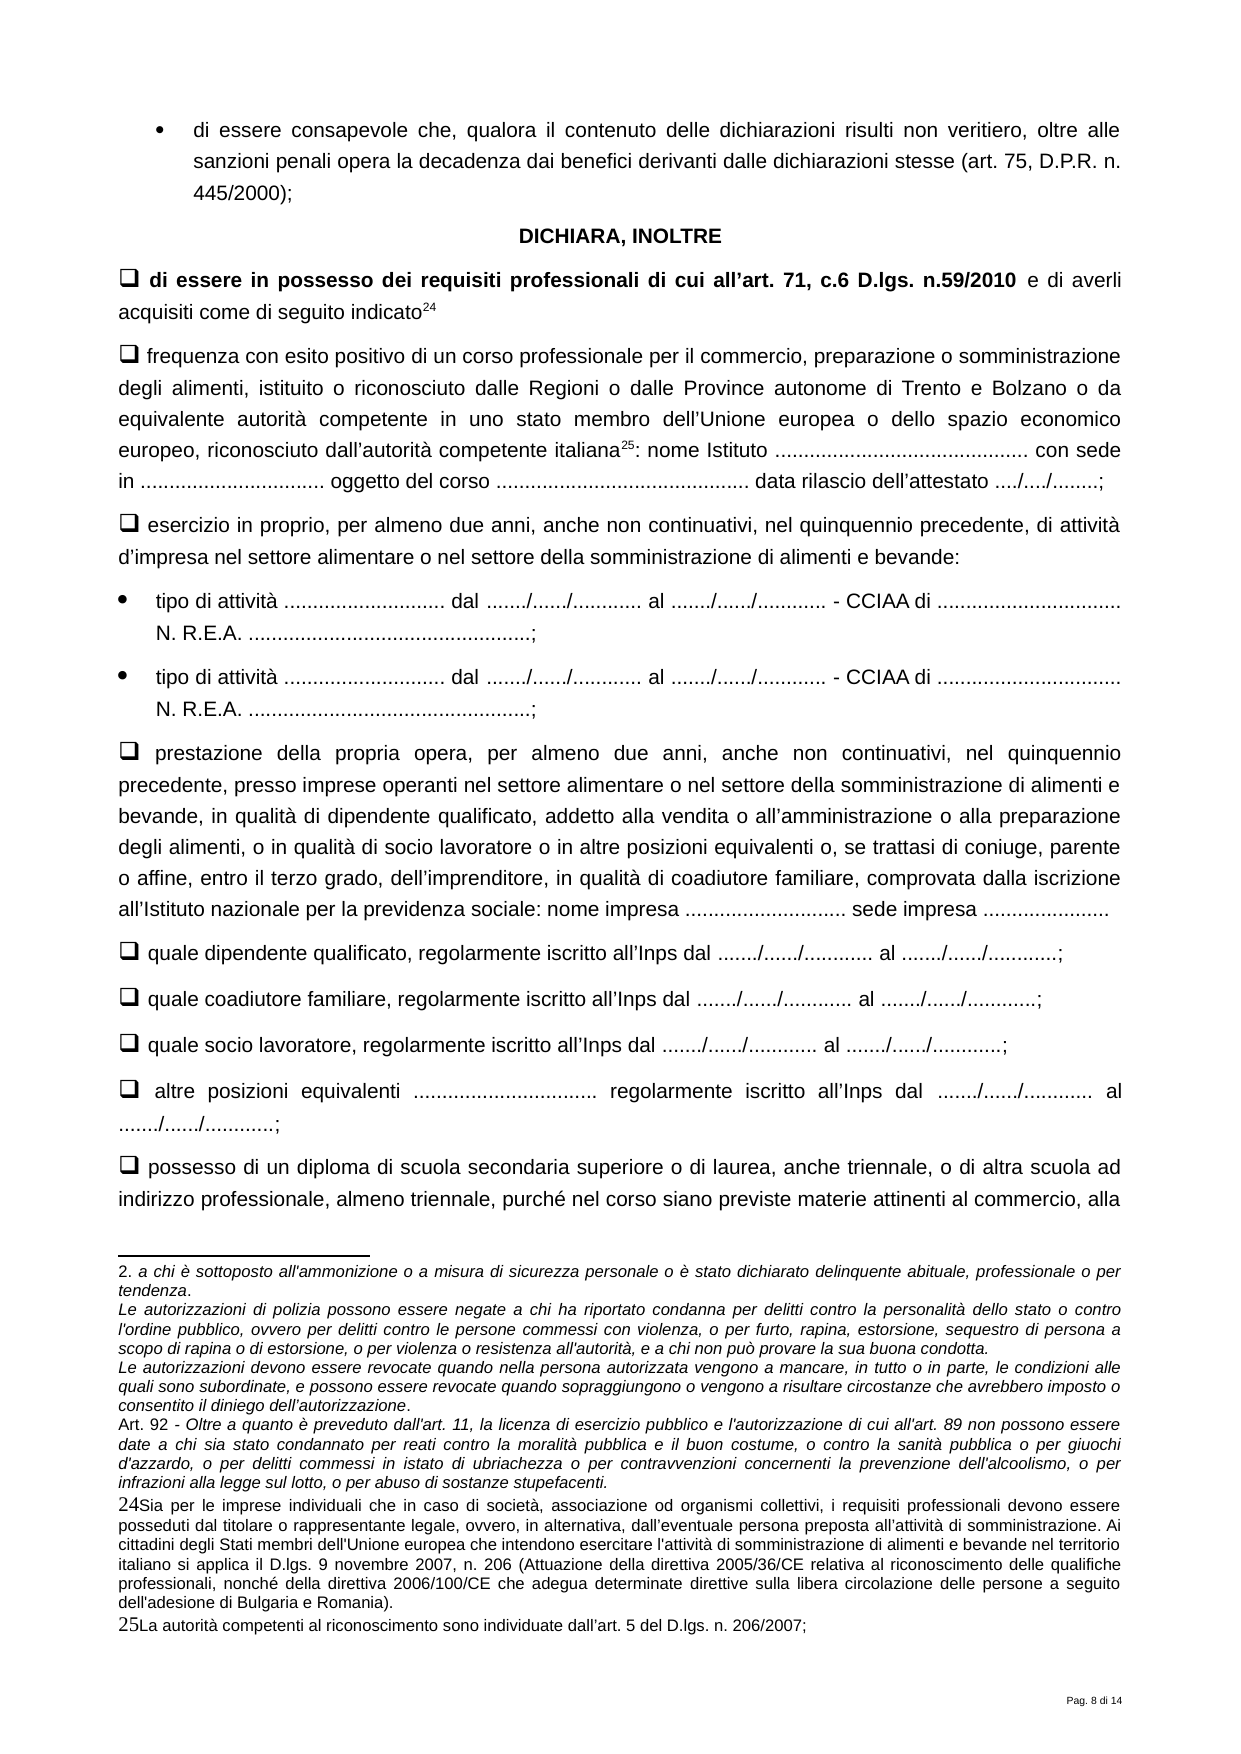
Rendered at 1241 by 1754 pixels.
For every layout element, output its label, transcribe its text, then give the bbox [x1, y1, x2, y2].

text  prestazione della propria opera, per almeno due anni, anche non continuativi, nel quinquennio precedente, presso imprese operanti nel settore alimentare o nel settore della somministrazione di alimenti e bevande, in qualità di dipendente qualificato, addetto alla vendita o all’amministrazione o alla preparazione degli alimenti, o in qualità di socio lavoratore o in altre posizioni equivalenti o, se trattasi di coniuge, parente o affine, entro il terzo grado, dell’imprenditore, in qualità di coadiutore familiare, comprovata dalla iscrizione all’Istituto nazionale per la previdenza sociale: nome impresa ............................ sede impresa ...................... [118, 740, 1122, 921]
list di essere consapevole che, qualora il contenuto delle dichiarazioni risulti non veritiero, oltre alle sanzioni penali opera la decadenza dai benefici derivanti dalle dichiarazioni stesse (art. 75, D.P.R. n. 445/2000); [156, 118, 1122, 204]
list Le autorizzazioni devono essere revocate quando nella persona autorizzata vengono a mancare, in tutto o in parte, le condizioni alle quali sono subordinate, e possono essere revocate quando sopraggiungono o vengono a risultare circostanze che avrebbero imposto o consentito il diniego dell’autorizzazione. [118, 1358, 1122, 1415]
text  quale dipendente qualificato, regolarmente iscritto all’Inps dal ......./....../............ al ......./....../............; [118, 941, 1122, 966]
text La autorità competenti al riconoscimento sono individuate dall’art. 5 del D.lgs. n. 206/2007; [118, 1612, 1122, 1636]
list Art. 92 - Oltre a quanto è preveduto dall'art. 11, la licenza di esercizio pubblico e l'autorizzazione di cui all'art. 89 non possono essere date a chi sia stato condannato per reati contro la moralità pubblica e il buon costume, o contro la sanità pubblica o per giuochi d'azzardo, o per delitti commessi in istato di ubriachezza o per contravvenzioni concernenti la prevenzione dell'alcoolismo, o per infrazioni alla legge sul lotto, o per abuso di sostanze stupefacenti. [118, 1415, 1122, 1492]
text  esercizio in proprio, per almeno due anni, anche non continuativi, nel quinquennio precedente, di attività d’impresa nel settore alimentare o nel settore della somministrazione di alimenti e bevande: [118, 513, 1122, 569]
text  quale socio lavoratore, regolarmente iscritto all’Inps dal ......./....../............ al ......./....../............; [118, 1033, 1122, 1058]
text  possesso di un diploma di scuola secondaria superiore o di laurea, anche triennale, o di altra scuola ad indirizzo professionale, almeno triennale, purché nel corso siano previste materie attinenti al commercio, alla [118, 1155, 1122, 1211]
list Le autorizzazioni di polizia possono essere negate a chi ha riportato condanna per delitti contro la personalità dello stato o contro l'ordine pubblico, ovvero per delitti contro le persone commessi con violenza, o per furto, rapina, estorsione, sequestro di persona a scopo di rapina o di estorsione, o per violenza o resistenza all'autorità, e a chi non può provare la sua buona condotta. [118, 1300, 1122, 1358]
subtitle DICHIARA, INOLTRE [118, 224, 1122, 248]
text  quale coadiutore familiare, regolarmente iscritto all’Inps dal ......./....../............ al ......./....../............; [118, 987, 1122, 1012]
text Sia per le imprese individuali che in caso di società, associazione od organismi collettivi, i requisiti professionali devono essere posseduti dal titolare o rappresentante legale, ovvero, in alternativa, dall’eventuale persona preposta all’attività di somministrazione. Ai cittadini degli Stati membri dell'Unione europea che intendono esercitare l'attività di somministrazione di alimenti e bevande nel territorio italiano si applica il D.lgs. 9 novembre 2007, n. 206 (Attuazione della direttiva 2005/36/CE relativa al riconoscimento delle qualifiche professionali, nonché della direttiva 2006/100/CE che adegua determinate direttive sulla libera circolazione delle persone a seguito dell'adesione di Bulgaria e Romania). [118, 1492, 1122, 1612]
text  altre posizioni equivalenti ................................ regolarmente iscritto all’Inps dal ......./....../............ al ......./....../............; [118, 1079, 1122, 1135]
list tipo di attività ............................ dal ......./....../............ al ......./....../............ - CCIAA di ................................ N. R.E.A. .................................................; [118, 589, 1122, 645]
text  di essere in possesso dei requisiti professionali di cui all’art. 71, c.6 D.lgs. n.59/2010 e di averli acquisiti come di seguito indicato [118, 268, 1122, 324]
list 2. a chi è sottoposto all'ammonizione o a misura di sicurezza personale o è stato dichiarato delinquente abituale, professionale o per tendenza. [118, 1262, 1122, 1300]
list tipo di attività ............................ dal ......./....../............ al ......./....../............ - CCIAA di ................................ N. R.E.A. .................................................; [118, 664, 1122, 721]
text  frequenza con esito positivo di un corso professionale per il commercio, preparazione o somministrazione degli alimenti, istituito o riconosciuto dalle Regioni o dalle Province autonome di Trento e Bolzano o da equivalente autorità competente in uno stato membro dell’Unione europea o dello spazio economico europeo, riconosciuto dall’autorità competente italiana: nome Istituto ............................................ con sede in ................................ oggetto del corso ............................................ data rilascio dell’attestato ..../..../........; [118, 344, 1122, 493]
